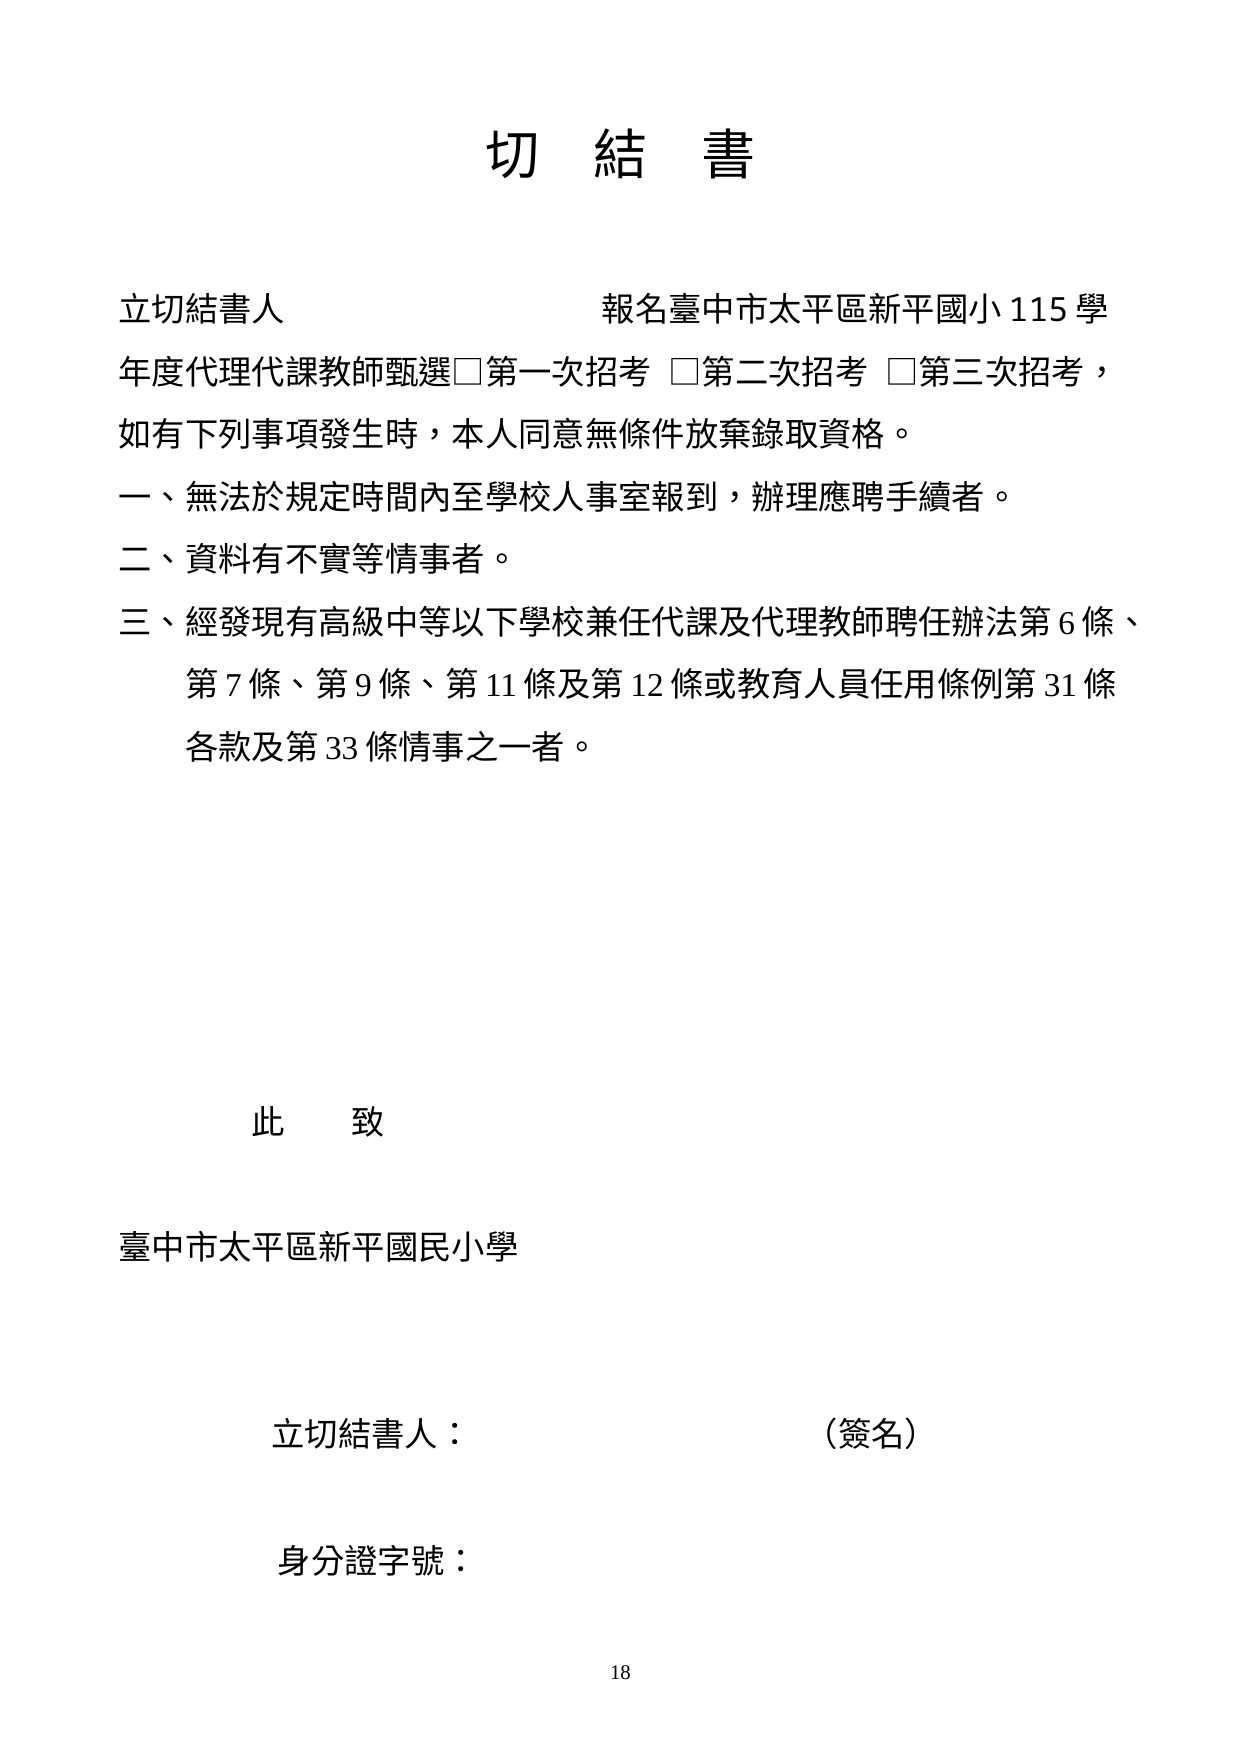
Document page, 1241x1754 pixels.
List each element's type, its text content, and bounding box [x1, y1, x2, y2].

text 立切結書人 報名臺中市太平區新平國小115學年度代理代課教師甄選□第一次招考 □第二次招考 □第三次招考，如有下列事項發生時，本人同意無條件放棄錄取資格。 [118, 266, 1122, 453]
text 臺中市太平區新平國民小學 [118, 1203, 1122, 1266]
text 二、資料有不實等情事者。 [118, 516, 1122, 578]
text 三、經發現有高級中等以下學校兼任代課及代理教師聘任辦法第6條、第7條、第9條、第11條及第12條或教育人員任用條例第31條各款及第33條情事之一者。 [118, 578, 1122, 766]
text 切 結 書 [118, 78, 1122, 203]
text 一、無法於規定時間內至學校人事室報到，辦理應聘手續者。 [118, 453, 1122, 516]
text 此 致 [118, 1078, 1122, 1141]
text 立切結書人： （簽名） [118, 1391, 1122, 1453]
text 身分證字號： [118, 1516, 1122, 1578]
